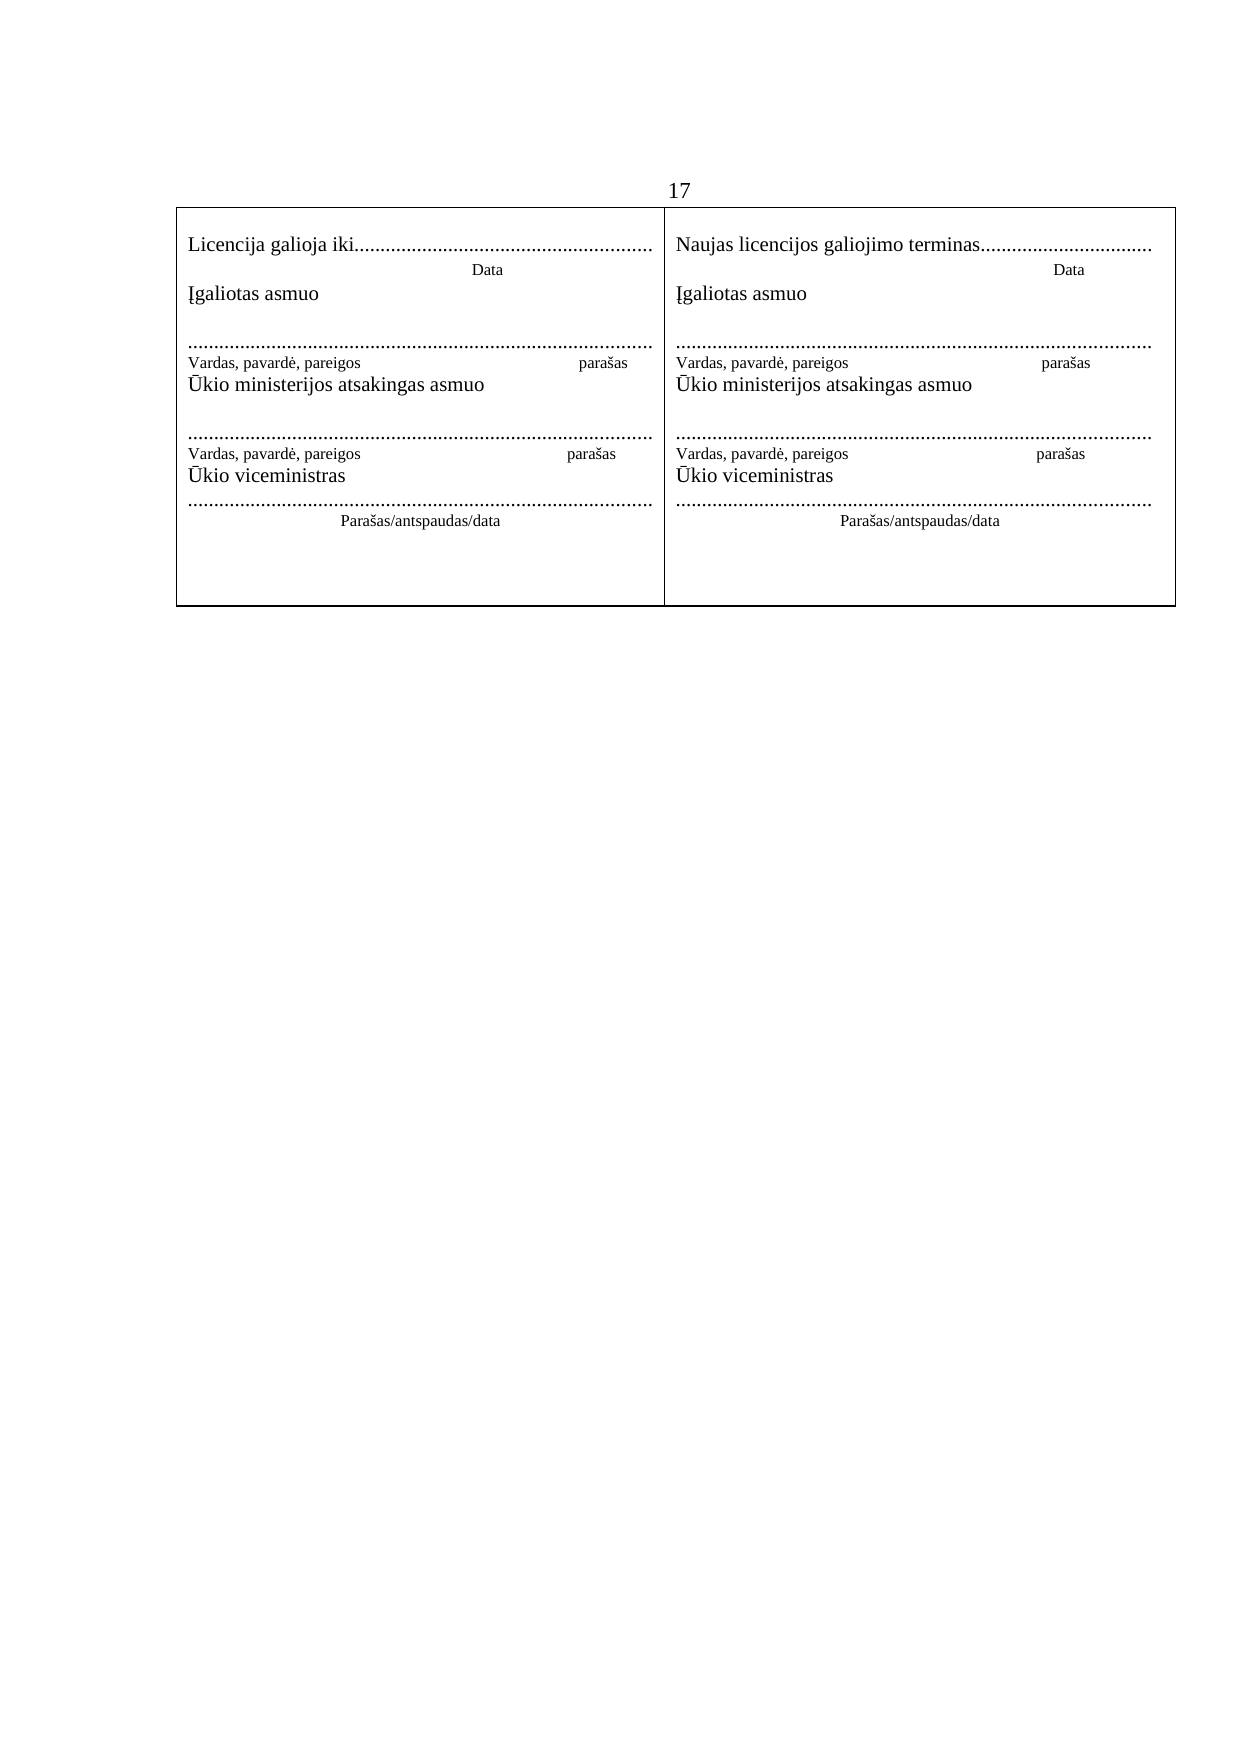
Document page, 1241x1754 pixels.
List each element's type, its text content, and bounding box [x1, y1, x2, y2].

table_cell Naujas licencijos galiojimo terminas Data Įgaliotas asmuo Vardas, pavardė, pareigos parašas Ūkio ministerijos atsakingas asmuo Vardas, pavardė, pareigos parašas Ūkio viceministras Parašas/antspaudas/data [665, 208, 1175, 605]
table_cell Licencija galioja iki Data Įgaliotas asmuo Vardas, pavardė, pareigos parašas Ūkio ministerijos atsakingas asmuo Vardas, pavardė, pareigos parašas Ūkio viceministras Parašas/antspaudas/data [177, 208, 664, 605]
table_cell [1176, 207, 1181, 605]
